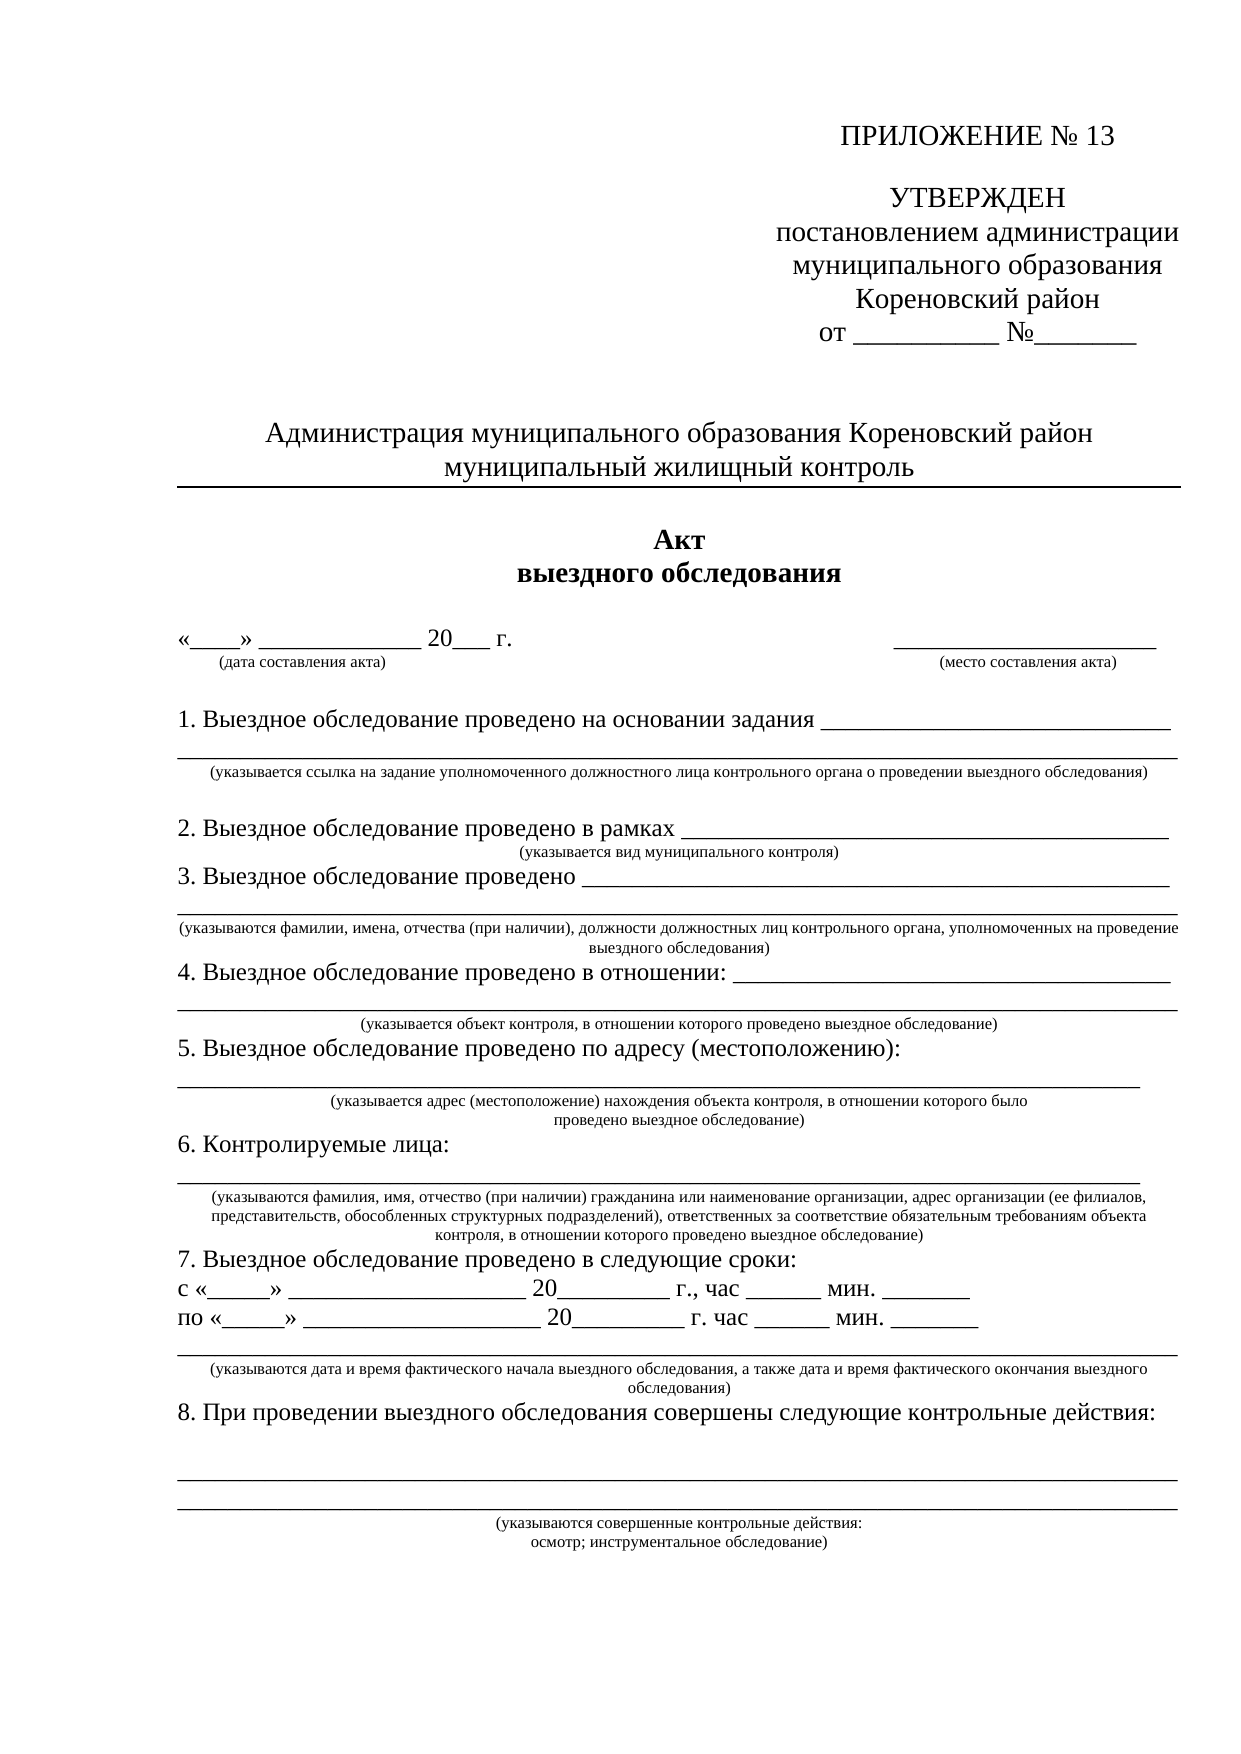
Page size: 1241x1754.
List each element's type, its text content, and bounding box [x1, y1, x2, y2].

text муниципальный жилищный контроль [177, 449, 1181, 486]
text 5. Выездное обследование проведено по адресу (местоположению): [177, 1033, 1181, 1062]
text 2. Выездное обследование проведено в рамках _______________________________________ [177, 813, 1181, 842]
text «____» _____________ 20___ г. _____________________ [177, 623, 1181, 651]
text от __________ №_______ [774, 314, 1181, 348]
text _____________________________________________________________________________ [177, 1158, 1181, 1187]
text по «_____» ___________________ 20_________ г. час ______ мин. _______ [177, 1302, 1181, 1330]
text Администрация муниципального образования Кореновский район [177, 415, 1181, 449]
text 7. Выездное обследование проведено в следующие сроки: [177, 1244, 1181, 1273]
text 3. Выездное обследование проведено _______________________________________________ [177, 861, 1181, 889]
text Акт выездного обследования [177, 522, 1181, 589]
text (указывается ссылка на задание уполномоченного должностного лица контрольного органа о проведении выездного обследования) [177, 762, 1181, 781]
text 8. При проведении выездного обследования совершены следующие контрольные действия: [177, 1397, 1181, 1426]
text (указывается объект контроля, в отношении которого проведено выездное обследование) [177, 1014, 1181, 1033]
text ________________________________________________________________________________ [177, 985, 1181, 1014]
text осмотр; инструментальное обследование) [177, 1532, 1181, 1551]
text ________________________________________________________________________________ [177, 889, 1181, 918]
text 1. Выездное обследование проведено на основании задания ____________________________ [177, 704, 1181, 733]
text ПРИЛОЖЕНИЕ № 13 [774, 118, 1181, 152]
text ________________________________________________________________________________ [177, 733, 1181, 762]
text (указываются совершенные контрольные действия: [177, 1512, 1181, 1532]
text 6. Контролируемые лица: [177, 1129, 1181, 1158]
text (дата составления акта) (место составления акта) [177, 651, 1181, 671]
text (указываются фамилия, имя, отчество (при наличии) гражданина или наименование организации, адрес организации (ее филиалов, представительств, обособленных структурных подразделений), ответственных за соответствие обязательным требованиям объекта контроля, в отношении которого проведено выездное обследование) [177, 1187, 1181, 1244]
text _____________________________________________________________________________ [177, 1062, 1181, 1091]
text (указывается вид муниципального контроля) [177, 842, 1181, 861]
text (указываются фамилии, имена, отчества (при наличии), должности должностных лиц контрольного органа, уполномоченных на проведение выездного обследования) [177, 918, 1181, 957]
text ________________________________________________________________________________ [177, 1330, 1181, 1359]
text (указывается адрес (местоположение) нахождения объекта контроля, в отношении которого было [177, 1091, 1181, 1110]
text проведено выездное обследование) [177, 1110, 1181, 1129]
text с «_____» ___________________ 20_________ г., час ______ мин. _______ [177, 1273, 1181, 1302]
text 4. Выездное обследование проведено в отношении: ___________________________________ [177, 957, 1181, 985]
text УТВЕРЖДЕН [774, 180, 1181, 214]
text (указываются дата и время фактического начала выездного обследования, а также дата и время фактического окончания выездного обследования) [177, 1359, 1181, 1397]
text ________________________________________________________________________________________________________________________________________________________________ [177, 1455, 1181, 1512]
text постановлением администрации муниципального образования Кореновский район [774, 214, 1181, 314]
